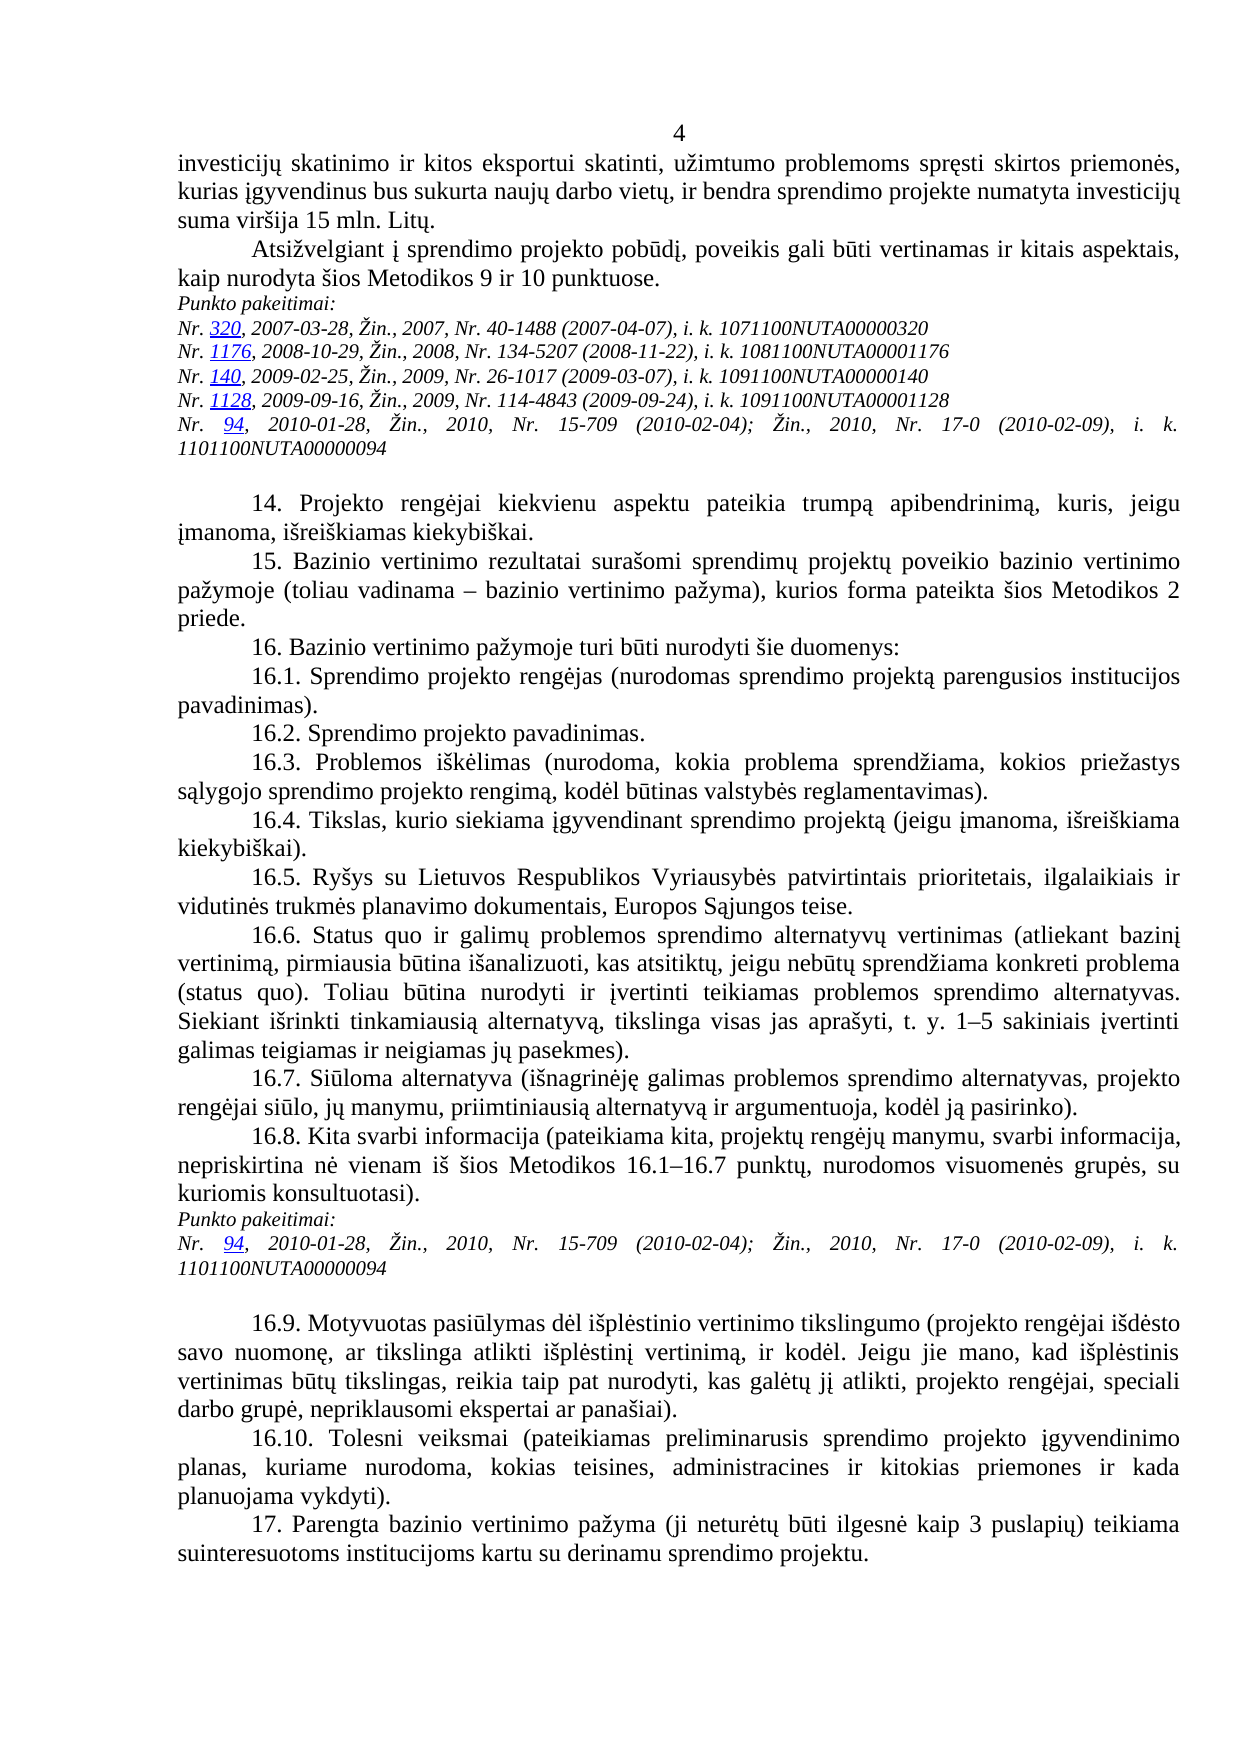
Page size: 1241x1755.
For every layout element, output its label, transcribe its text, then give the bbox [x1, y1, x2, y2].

text investicijų skatinimo ir kitos eksportui skatinti, užimtumo problemoms spręsti skirtos priemonės, kurias įgyvendinus bus sukurta naujų darbo vietų, ir bendra sprendimo projekte numatyta investicijų suma viršija 15 mln. Litų. [177, 148, 1181, 234]
text 16.1. Sprendimo projekto rengėjas (nurodomas sprendimo projektą parengusios institucijos pavadinimas). [177, 661, 1181, 718]
text Nr. 94, 2010-01-28, Žin., 2010, Nr. 15-709 (2010-02-04); Žin., 2010, Nr. 17-0 (2010-02-09), i. k. 1101100NUTA00000094 [177, 1231, 1181, 1279]
text 16. Bazinio vertinimo pažymoje turi būti nurodyti šie duomenys: [177, 632, 1181, 661]
text 14. Projekto rengėjai kiekvienu aspektu pateikia trumpą apibendrinimą, kuris, jeigu įmanoma, išreiškiamas kiekybiškai. [177, 488, 1181, 546]
text 16.9. Motyvuotas pasiūlymas dėl išplėstinio vertinimo tikslingumo (projekto rengėjai išdėsto savo nuomonę, ar tikslinga atlikti išplėstinį vertinimą, ir kodėl. Jeigu jie mano, kad išplėstinis vertinimas būtų tikslingas, reikia taip pat nurodyti, kas galėtų jį atlikti, projekto rengėjai, speciali darbo grupė, nepriklausomi ekspertai ar panašiai). [177, 1308, 1181, 1423]
text 16.5. Ryšys su Lietuvos Respublikos Vyriausybės patvirtintais prioritetais, ilgalaikiais ir vidutinės trukmės planavimo dokumentais, Europos Sąjungos teise. [177, 862, 1181, 920]
text 16.2. Sprendimo projekto pavadinimas. [177, 718, 1181, 747]
text 16.8. Kita svarbi informacija (pateikiama kita, projektų rengėjų manymu, svarbi informacija, nepriskirtina nė vienam iš šios Metodikos 16.1–16.7 punktų, nurodomos visuomenės grupės, su kuriomis konsultuotasi). [177, 1121, 1181, 1207]
text Nr. 1176, 2008-10-29, Žin., 2008, Nr. 134-5207 (2008-11-22), i. k. 1081100NUTA00001176 [177, 339, 1181, 363]
text 16.7. Siūloma alternatyva (išnagrinėję galimas problemos sprendimo alternatyvas, projekto rengėjai siūlo, jų manymu, priimtiniausią alternatyvą ir argumentuoja, kodėl ją pasirinko). [177, 1063, 1181, 1121]
text 16.4. Tikslas, kurio siekiama įgyvendinant sprendimo projektą (jeigu įmanoma, išreiškiama kiekybiškai). [177, 805, 1181, 862]
text Atsižvelgiant į sprendimo projekto pobūdį, poveikis gali būti vertinamas ir kitais aspektais, kaip nurodyta šios Metodikos 9 ir 10 punktuose. [177, 234, 1181, 291]
text Nr. 140, 2009-02-25, Žin., 2009, Nr. 26-1017 (2009-03-07), i. k. 1091100NUTA00000140 [177, 363, 1181, 388]
text Nr. 1128, 2009-09-16, Žin., 2009, Nr. 114-4843 (2009-09-24), i. k. 1091100NUTA00001128 [177, 388, 1181, 412]
text 16.6. Status quo ir galimų problemos sprendimo alternatyvų vertinimas (atliekant bazinį vertinimą, pirmiausia būtina išanalizuoti, kas atsitiktų, jeigu nebūtų sprendžiama konkreti problema (status quo). Toliau būtina nurodyti ir įvertinti teikiamas problemos sprendimo alternatyvas. Siekiant išrinkti tinkamiausią alternatyvą, tikslinga visas jas aprašyti, t. y. 1–5 sakiniais įvertinti galimas teigiamas ir neigiamas jų pasekmes). [177, 920, 1181, 1063]
text Nr. 94, 2010-01-28, Žin., 2010, Nr. 15-709 (2010-02-04); Žin., 2010, Nr. 17-0 (2010-02-09), i. k. 1101100NUTA00000094 [177, 412, 1181, 460]
text Nr. 320, 2007-03-28, Žin., 2007, Nr. 40-1488 (2007-04-07), i. k. 1071100NUTA00000320 [177, 315, 1181, 339]
text 16.10. Tolesni veiksmai (pateikiamas preliminarusis sprendimo projekto įgyvendinimo planas, kuriame nurodoma, kokias teisines, administracines ir kitokias priemones ir kada planuojama vykdyti). [177, 1423, 1181, 1509]
text Punkto pakeitimai: [177, 291, 1181, 315]
text Punkto pakeitimai: [177, 1207, 1181, 1231]
text 15. Bazinio vertinimo rezultatai surašomi sprendimų projektų poveikio bazinio vertinimo pažymoje (toliau vadinama – bazinio vertinimo pažyma), kurios forma pateikta šios Metodikos 2 priede. [177, 546, 1181, 632]
text 17. Parengta bazinio vertinimo pažyma (ji neturėtų būti ilgesnė kaip 3 puslapių) teikiama suinteresuotoms institucijoms kartu su derinamu sprendimo projektu. [177, 1509, 1181, 1567]
text 16.3. Problemos iškėlimas (nurodoma, kokia problema sprendžiama, kokios priežastys sąlygojo sprendimo projekto rengimą, kodėl būtinas valstybės reglamentavimas). [177, 747, 1181, 805]
